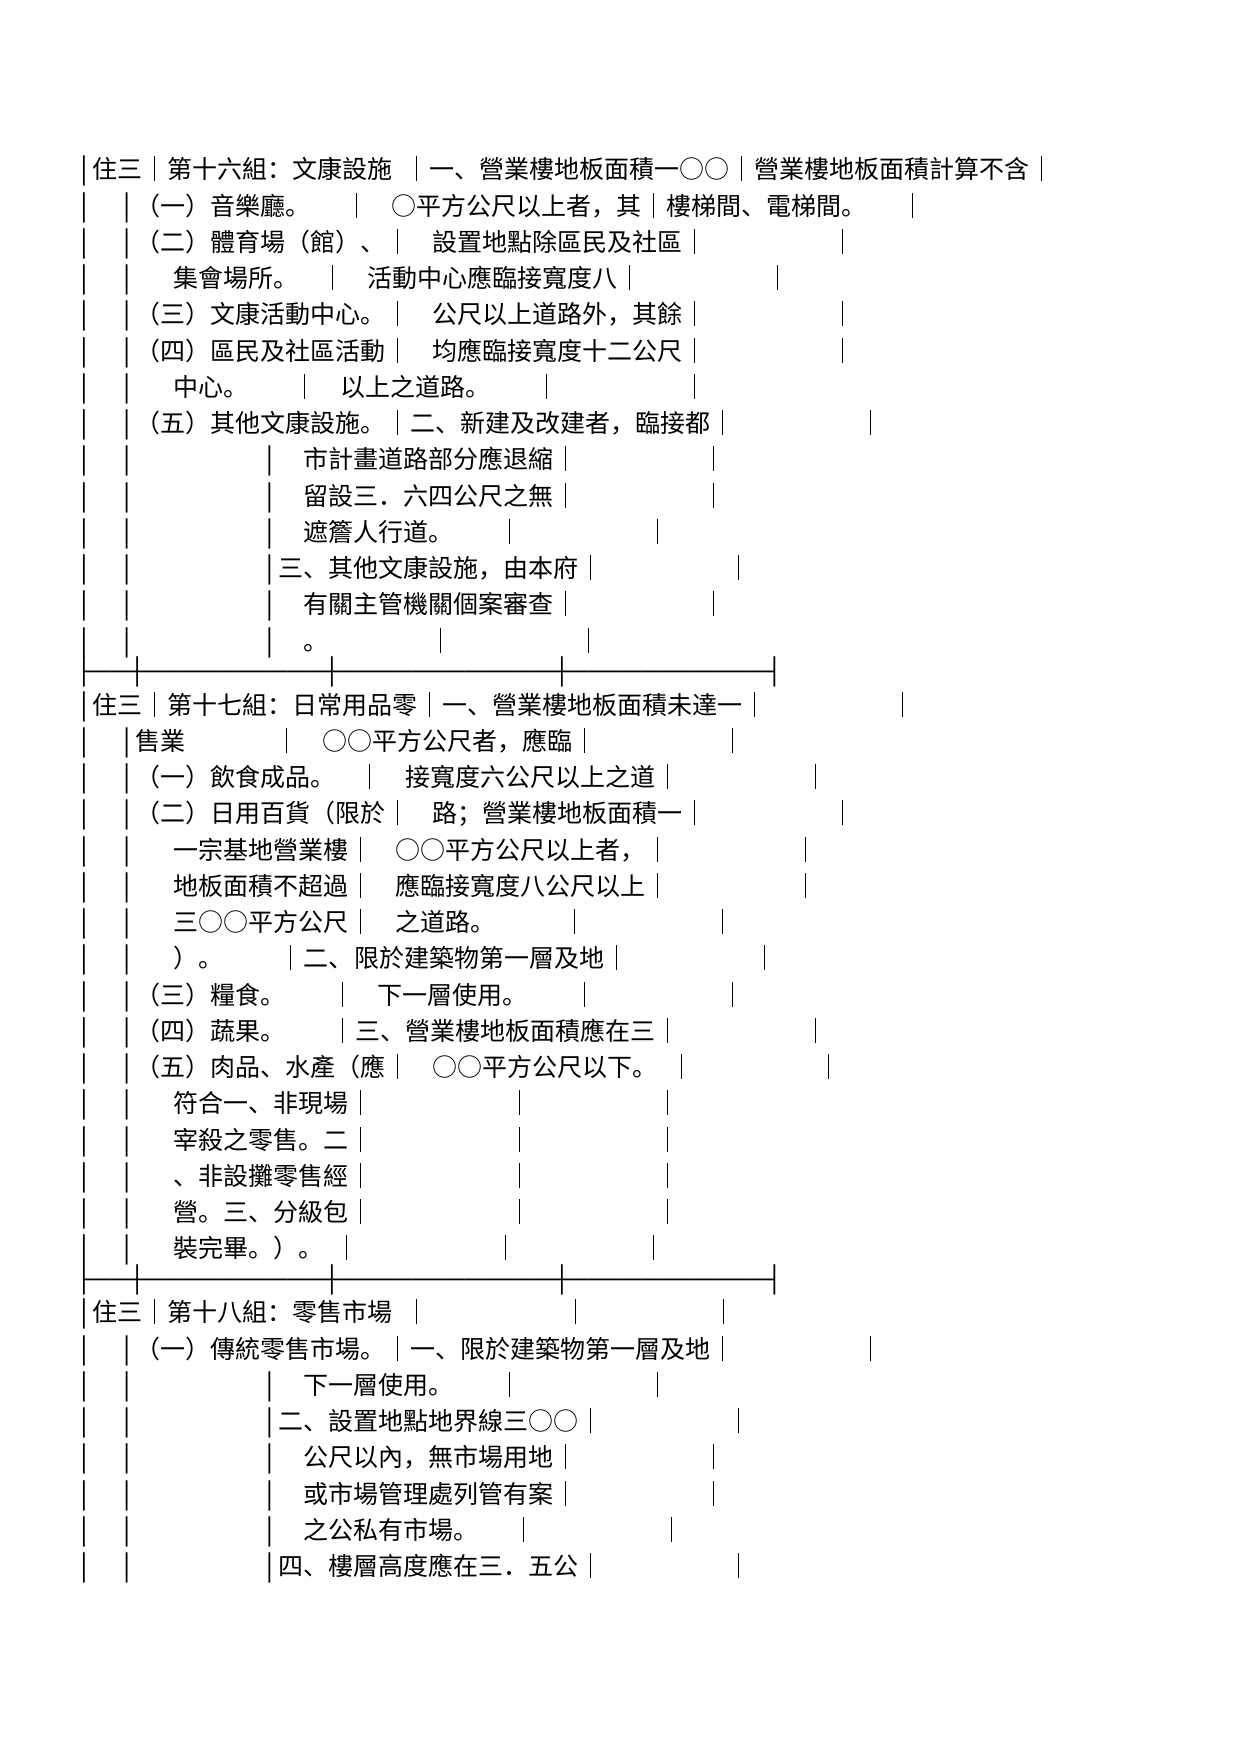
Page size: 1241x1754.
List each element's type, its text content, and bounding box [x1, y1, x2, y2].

text │ │ 裝完畢。）。 │ │ │ [75, 1229, 1200, 1265]
text │ │（三）文康活動中心。│ 公尺以上道路外，其餘│ │ [75, 295, 1200, 331]
text │ │（二）日用百貨（限於│ 路；營業樓地板面積一│ │ [75, 794, 1200, 830]
text │ │（一）飲食成品。 │ 接寬度六公尺以上之道│ │ [75, 758, 1200, 794]
text │ │ │三、其他文康設施，由本府│ │ [75, 549, 1200, 585]
text │ │ 一宗基地營業樓│ ○○平方公尺以上者，│ │ [75, 830, 1200, 866]
text ├──┼──────────┼────────────┼───────────┤ [333, 1280, 561, 1293]
text ├──┼──────────┼────────────┼───────────┤ [138, 1265, 331, 1279]
text │ │（一）音樂廳。 │ ○平方公尺以上者，其│樓梯間、電梯間。 │ [75, 186, 1200, 222]
text │ │（四）區民及社區活動│ 均應臨接寬度十二公尺│ │ [75, 331, 1200, 367]
text ├──┼──────────┼────────────┼───────────┤ [138, 672, 331, 685]
text │ │ 、非設攤零售經│ │ │ [75, 1156, 1200, 1193]
text ├──┼──────────┼────────────┼───────────┤ [563, 672, 773, 685]
text │ │ │ 下一層使用。 │ │ [75, 1365, 1200, 1402]
text │ │（一）傳統零售市場。│一、限於建築物第一層及地│ │ [75, 1329, 1200, 1365]
text │ │售業 │ ○○平方公尺者，應臨│ │ [75, 721, 1200, 758]
text │ │ 集會場所。 │ 活動中心應臨接寬度八│ │ [75, 259, 1200, 295]
text ├──┼──────────┼────────────┼───────────┤ [775, 657, 1200, 685]
text │ │ ）。 │二、限於建築物第一層及地│ │ [75, 939, 1200, 975]
text │ │ │ 之公私有市場。 │ │ [75, 1510, 1200, 1547]
text ├──┼──────────┼────────────┼───────────┤ [563, 1280, 773, 1293]
text ├──┼──────────┼────────────┼───────────┤ [775, 1265, 1200, 1293]
text ├──┼──────────┼────────────┼───────────┤ [333, 1265, 561, 1279]
text ├──┼──────────┼────────────┼───────────┤ [333, 657, 561, 671]
text │ │ 宰殺之零售。二│ │ │ [75, 1120, 1200, 1156]
text │ │ │二、設置地點地界線三○○│ │ [75, 1402, 1200, 1438]
text │ │ 中心。 │ 以上之道路。 │ │ [75, 367, 1200, 404]
text │住三│第十八組：零售市場 │ │ │ [75, 1293, 1200, 1329]
text │ │ │ 。 │ │ [75, 621, 1200, 657]
text │ │ 營。三、分級包│ │ │ [75, 1193, 1200, 1229]
text │ │ 三○○平方公尺│ 之道路。 │ │ [75, 903, 1200, 939]
text │ │ │ 或市場管理處列管有案│ │ [75, 1474, 1200, 1510]
text ├──┼──────────┼────────────┼───────────┤ [138, 1280, 331, 1293]
text │住三│第十七組：日常用品零│一、營業樓地板面積未達一│ │ [75, 685, 1200, 721]
text │ │（三）糧食。 │ 下一層使用。 │ │ [75, 975, 1200, 1011]
text ├──┼──────────┼────────────┼───────────┤ [563, 657, 773, 671]
text │ │ │ 有關主管機關個案審查│ │ [75, 585, 1200, 621]
text │ │ │四、樓層高度應在三．五公│ │ [75, 1547, 1200, 1583]
text │ │ │ 遮簷人行道。 │ │ [75, 512, 1200, 549]
text │ │（五）肉品、水產（應│ ○○平方公尺以下。 │ │ [75, 1048, 1200, 1084]
text │ │（五）其他文康設施。│二、新建及改建者，臨接都│ │ [75, 404, 1200, 440]
text │ │ 地板面積不超過│ 應臨接寬度八公尺以上│ │ [75, 866, 1200, 903]
text │住三│第十六組：文康設施 │一、營業樓地板面積一○○│營業樓地板面積計算不含│ [75, 150, 1200, 186]
text │ │（二）體育場（館）、│ 設置地點除區民及社區│ │ [75, 222, 1200, 259]
text ├──┼──────────┼────────────┼───────────┤ [138, 657, 331, 671]
text │ │ │ 公尺以內，無市場用地│ │ [75, 1438, 1200, 1474]
text ├──┼──────────┼────────────┼───────────┤ [563, 1265, 773, 1279]
text │ │ │ 市計畫道路部分應退縮│ │ [75, 440, 1200, 476]
text │ │（四）蔬果。 │三、營業樓地板面積應在三│ │ [75, 1011, 1200, 1048]
text │ │ │ 留設三．六四公尺之無│ │ [75, 476, 1200, 512]
text │ │ 符合一、非現場│ │ │ [75, 1084, 1200, 1120]
text ├──┼──────────┼────────────┼───────────┤ [333, 672, 561, 685]
